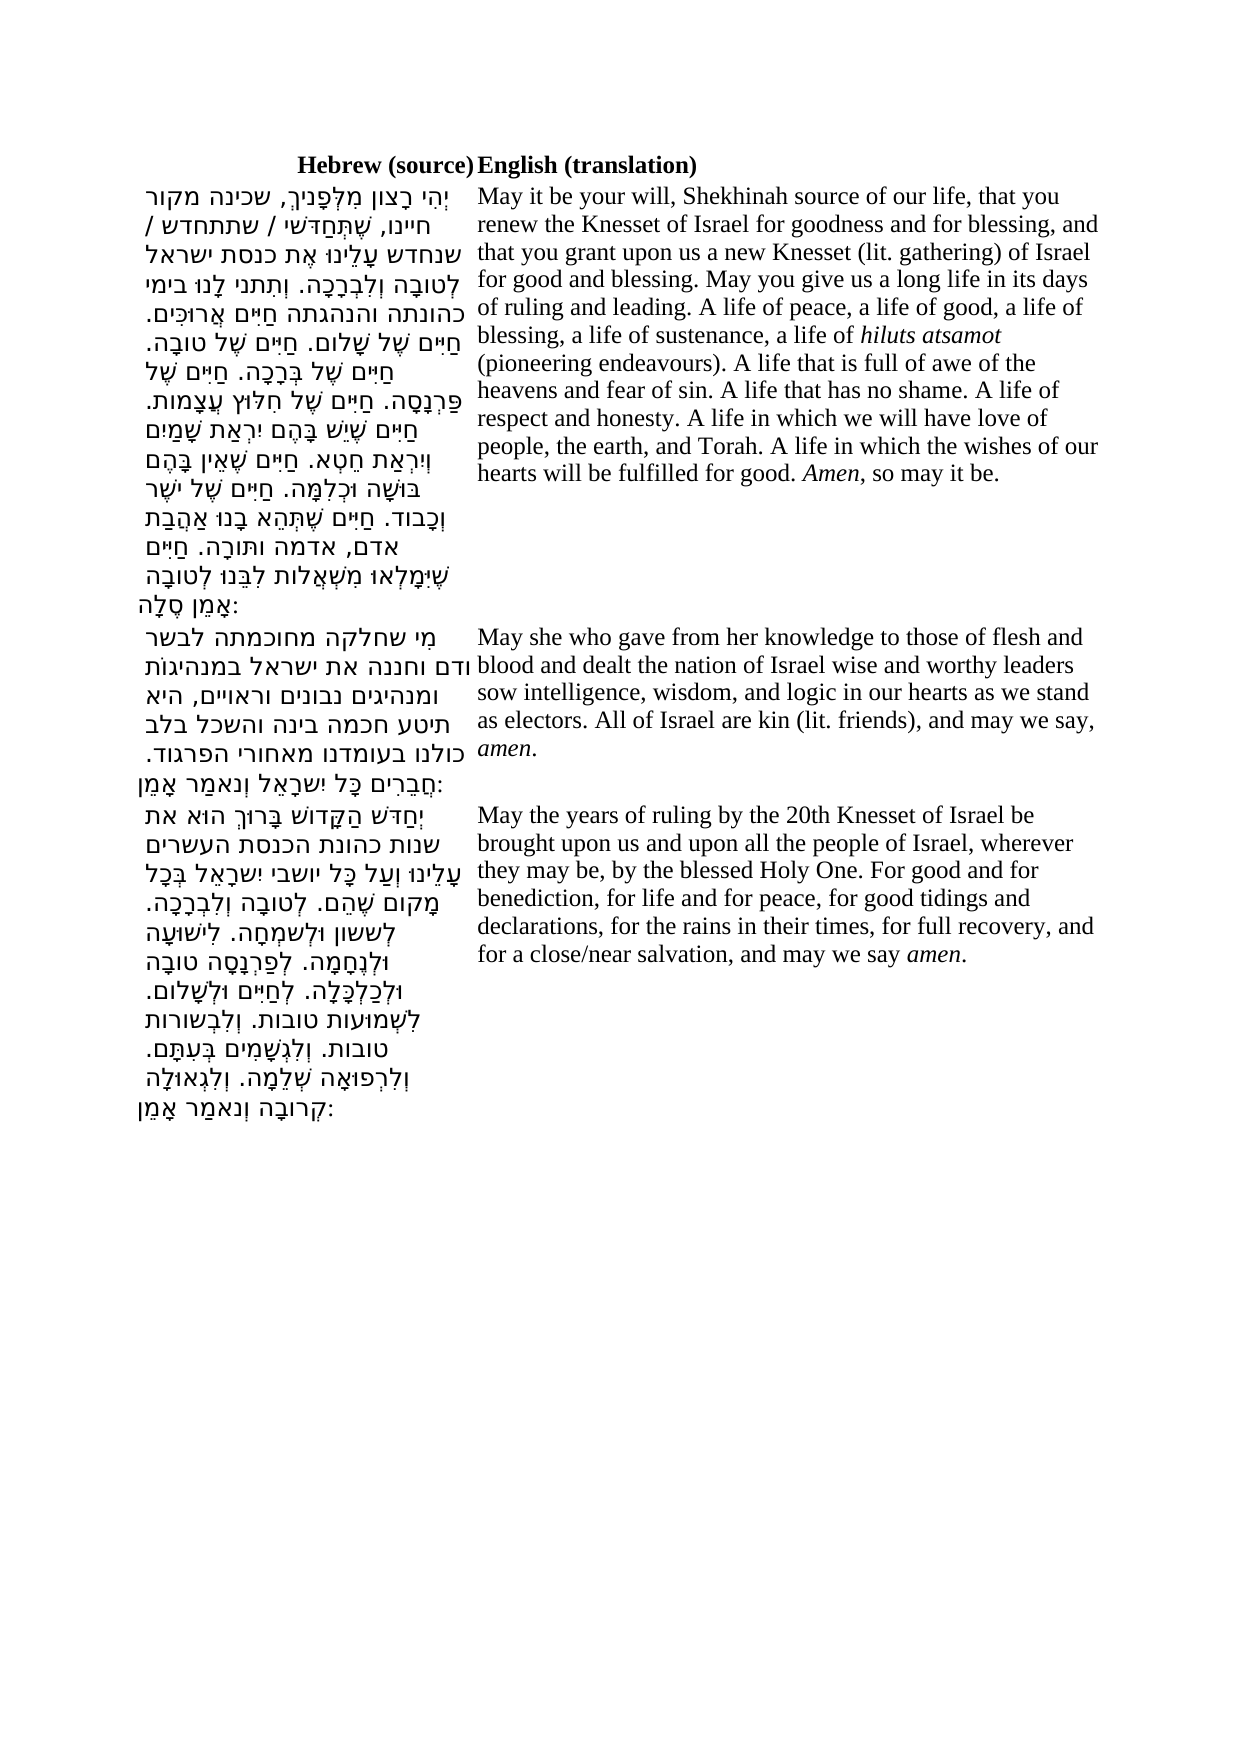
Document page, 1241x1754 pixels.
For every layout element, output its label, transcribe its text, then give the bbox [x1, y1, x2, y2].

table_cell יְחַדּשׁ הַקָּדושׁ בָּרוּךְ הוּא את שנות כהונת הכנסת העשרים עָלֵינוּ וְעַל כָּל יושבי יִשרָאֵל בְּכָל מָקום שֶׁהֵם. לְטובָה וְלִבְרָכָה. לְששון וּלְשמְחָה. לִישׁוּעָה וּלְנֶחָמָה. לְפַרְנָסָה טובָה וּלְכַלְכָּלָה. לְחַיִּים וּלְשָׁלום. לִשְׁמוּעות טובות. וְלִבְשורות טובות. וְלִגְשָׁמִים בְּעִתָּם. וְלִרְפוּאָה שְׁלֵמָה. וְלִגְאוּלָה קְרובָה וְנאמַר אָמֵן: [135, 800, 475, 1123]
table_cell May it be your will, Shekhinah source of our life, that you renew the Knesset of Israel for goodness and for blessing, and that you grant upon us a new Knesset (lit. gathering) of Israel for good and blessing. May you give us a long life in its days of ruling and leading. A life of peace, a life of good, a life of blessing, a life of sustenance, a life of hiluts atsamot (pioneering endeavours). A life that is full of awe of the heavens and fear of sin. A life that has no shame. A life of respect and honesty. A life in which we will have love of people, the earth, and Torah. A life in which the wishes of our hearts will be fulfilled for good. Amen, so may it be. [475, 181, 1105, 621]
table_header Hebrew (source) [135, 150, 475, 181]
table_cell May the years of ruling by the 20th Knesset of Israel be brought upon us and upon all the people of Israel, wherever they may be, by the blessed Holy One. For good and for benediction, for life and for peace, for good tidings and declarations, for the rains in their times, for full recovery, and for a close/near salvation, and may we say amen. [475, 800, 1105, 1123]
table_cell יְהִי רָצון מִלְּפָניךְ, שכינה מקור חיינו, שֶׁתְּחַדּשׁי / שתתחדש / שנחדש עָלֵינוּ אֶת כנסת ישראל לְטובָה וְלִבְרָכָה. וְתִתני לָנוּ בימי כהונתה והנהגתה חַיִּים אֲרוּכִּים. חַיִּים שֶׁל שָׁלום. חַיִּים שֶׁל טובָה. חַיִּים שֶׁל בְּרָכָה. חַיִּים שֶׁל פַּרְנָסָה. חַיִּים שֶׁל חִלּוּץ עֲצָמות. חַיִּים שֶׁיֵשׁ בָּהֶם יִרְאַת שָׁמַיִם וְיִרְאַת חֵטְא. חַיִּים שֶׁאֵין בָּהֶם בּוּשָׁה וּכְלִמָּה. חַיִּים שֶׁל ישֶׁר וְכָבוד. חַיִּים שֶׁתְּהֵא בָנוּ אַהֲבַת אדם, אדמה ותּורָה. חַיִּים שֶׁיִּמָלְאוּ מִשְׁאֲלות לִבֵּנוּ לְטובָה אָמֵן סֶלָה: [135, 181, 475, 621]
table_cell May she who gave from her knowledge to those of flesh and blood and dealt the nation of Israel wise and worthy leaders sow intelligence, wisdom, and logic in our hearts as we stand as electors. All of Israel are kin (lit. friends), and may we say, amen. [475, 621, 1105, 799]
table_cell מִי שחלקה מחוכמתה לבשר ודם וחננה את ישראל במנהיגוֹת ומנהיגים נבונים וראויים, היא תיטע חכמה בינה והשכל בלב כולנו בעומדנו מאחורי הפרגוד. חֲבֵרִים כָּל יִשרָאֵל וְנאמַר אָמֵן: [135, 621, 475, 799]
table_header English (translation) [475, 150, 1105, 181]
